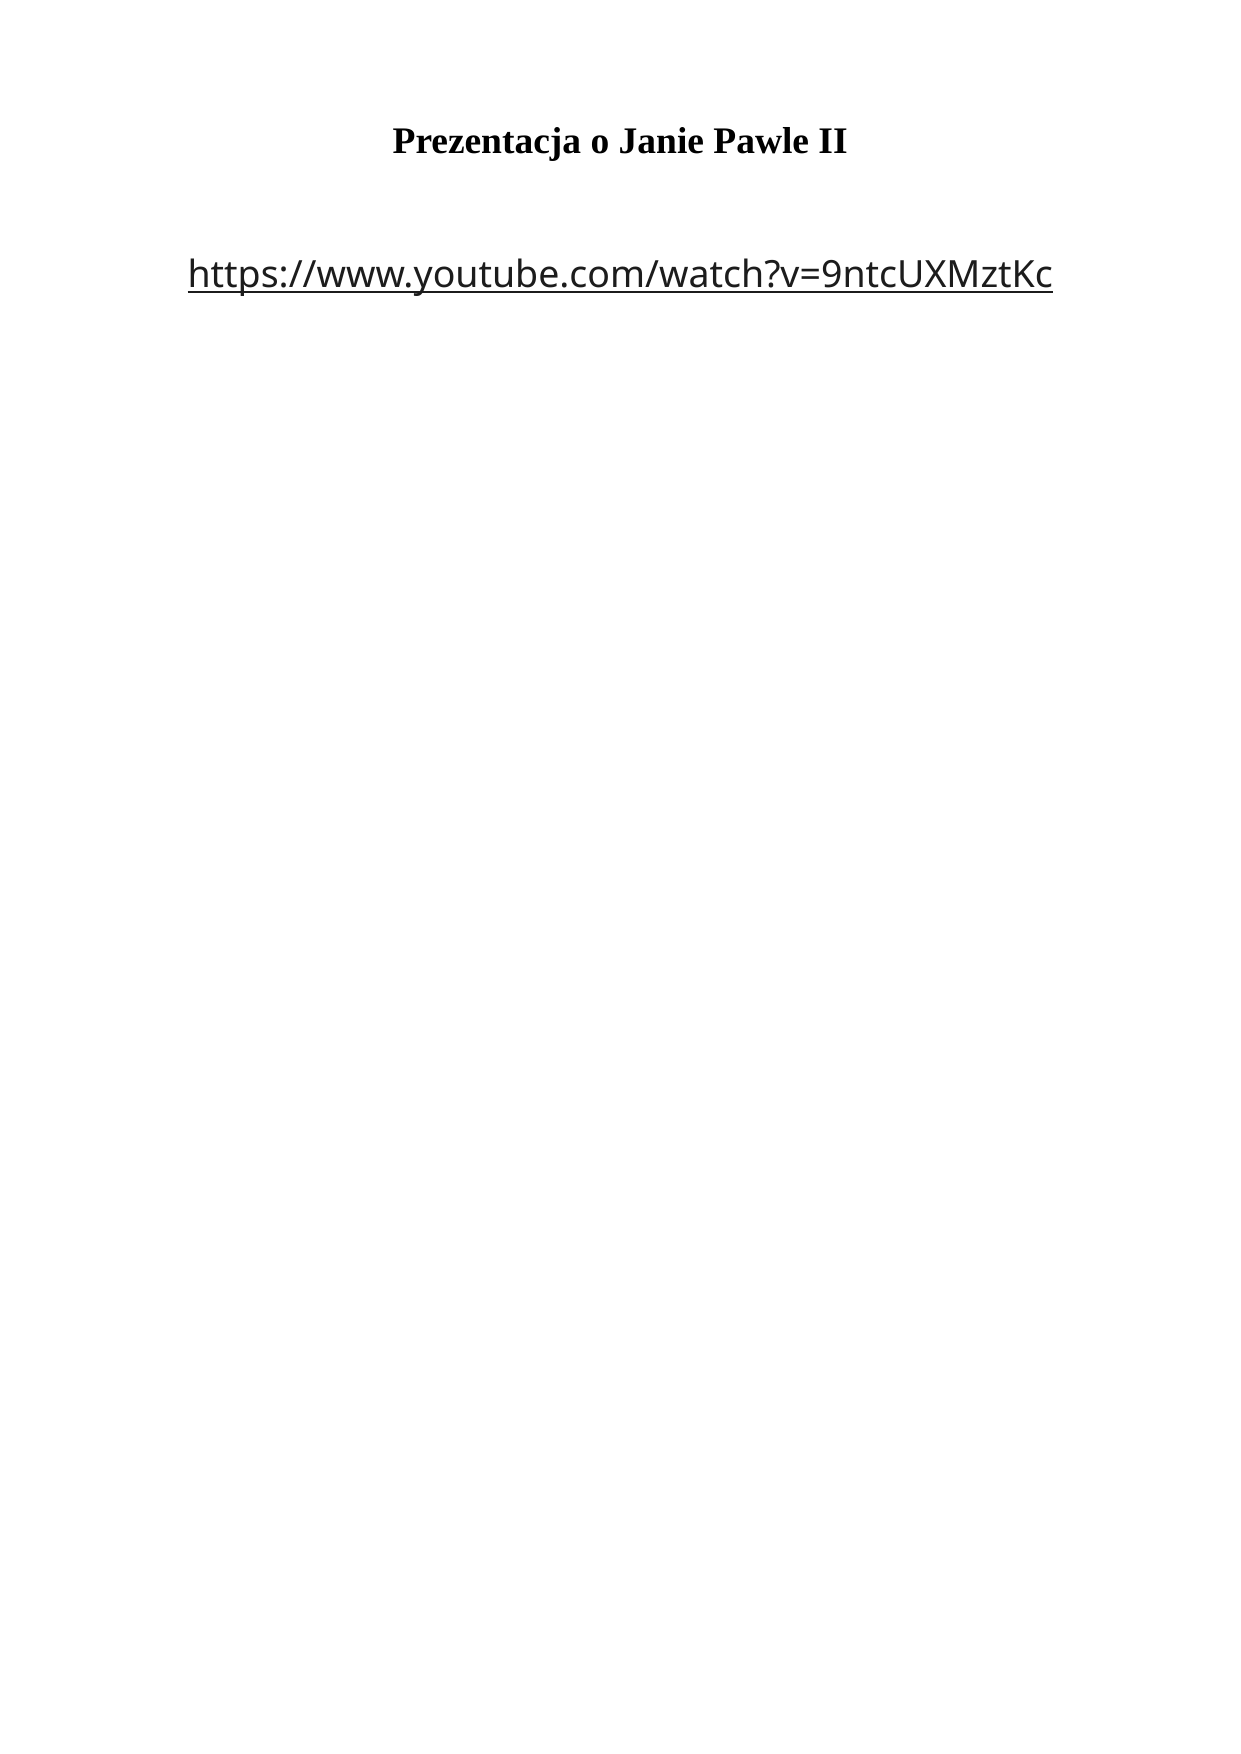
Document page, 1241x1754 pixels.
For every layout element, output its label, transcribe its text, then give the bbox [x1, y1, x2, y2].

text Prezentacja o Janie Pawle II [118, 118, 1122, 161]
text https://www.youtube.com/watch?v=9ntcUXMztKc [118, 247, 1122, 298]
